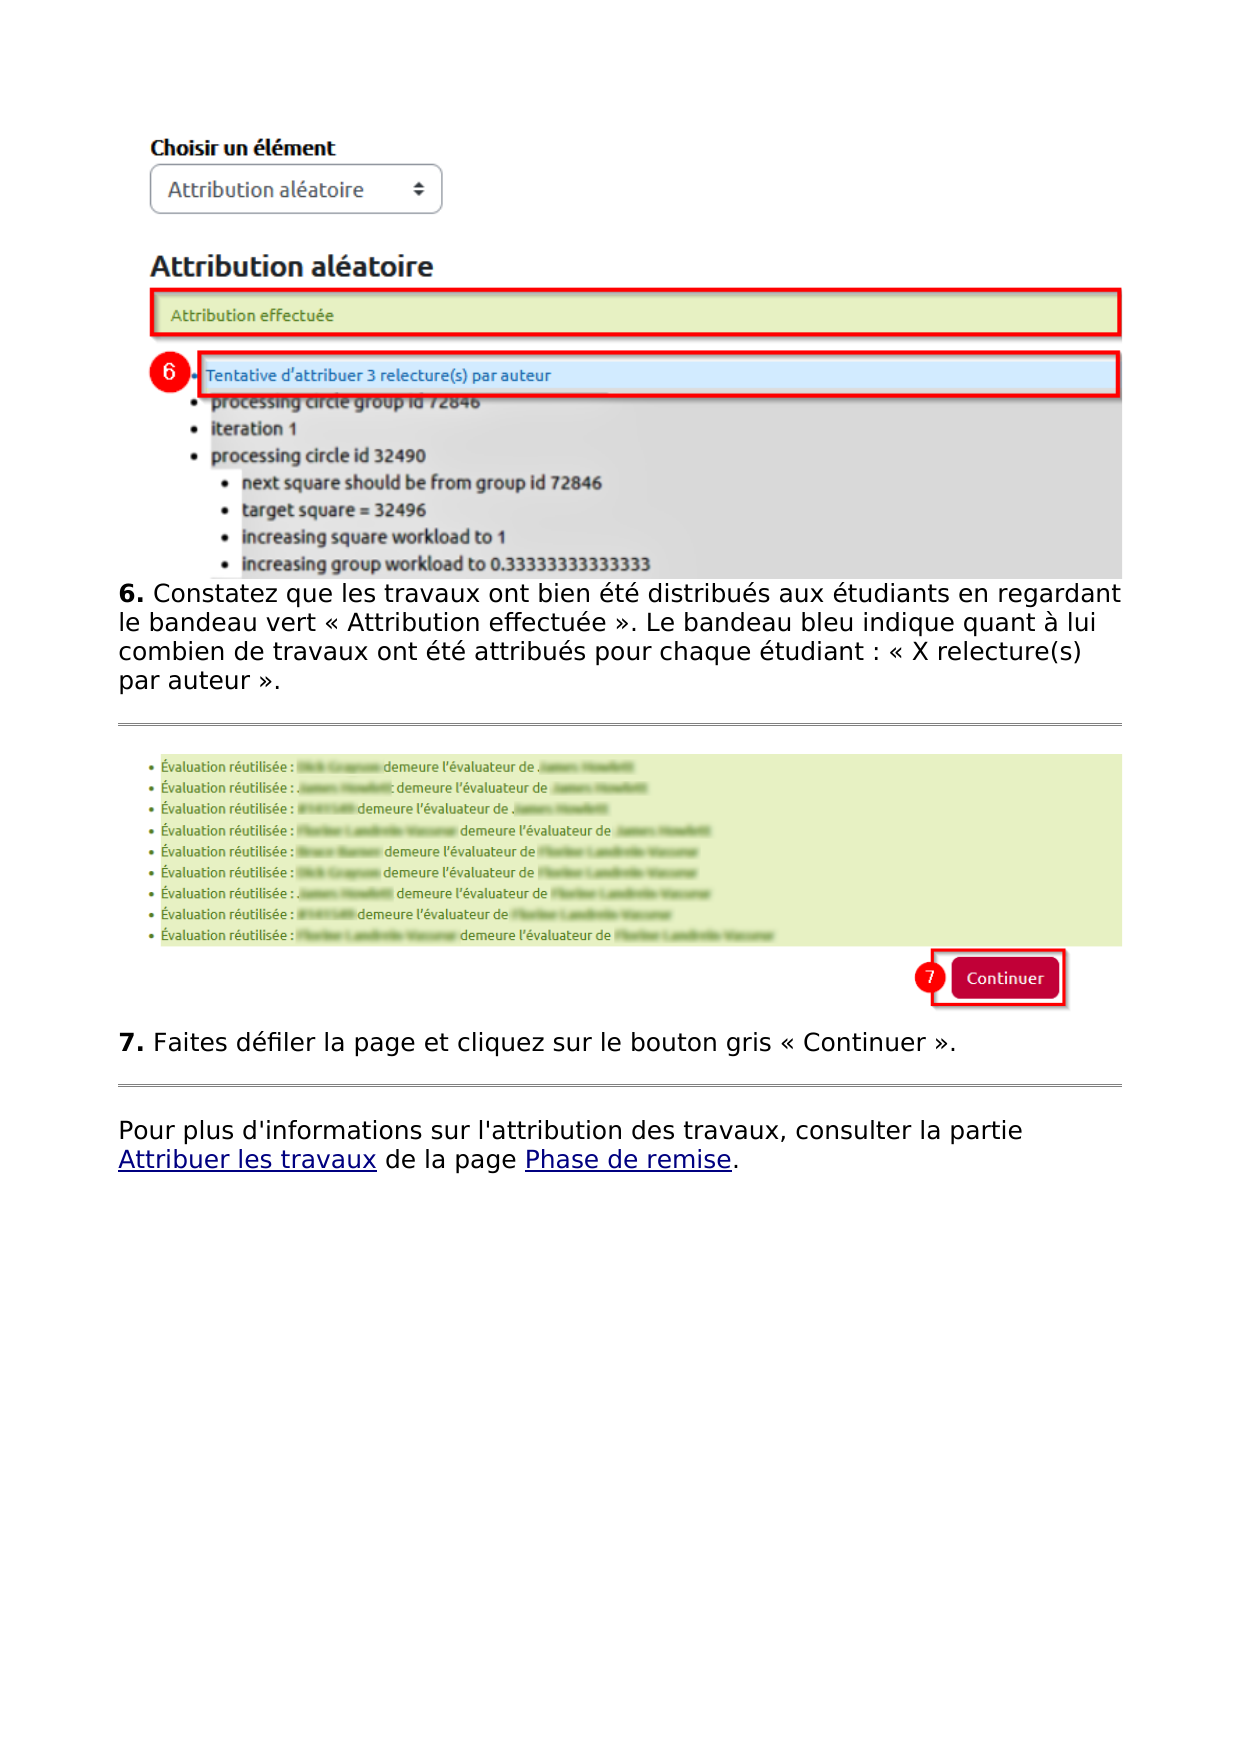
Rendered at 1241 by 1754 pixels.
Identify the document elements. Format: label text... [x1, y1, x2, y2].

text 6. Constatez que les travaux ont bien été distribués aux étudiants en regardant le bandeau vert « Attribution effectuée ». Le bandeau bleu indique quant à lui combien de travaux ont été attribués pour chaque étudiant : « X relecture(s) par auteur ». [118, 579, 1122, 696]
text 7. Faites défiler la page et cliquez sur le bouton gris « Continuer ». [118, 1028, 1122, 1057]
text Pour plus d'informations sur l'attribution des travaux, consulter la partie Attribuer les travaux de la page Phase de remise. [118, 1116, 1122, 1174]
picture [118, 118, 1123, 579]
picture [118, 754, 1123, 1028]
